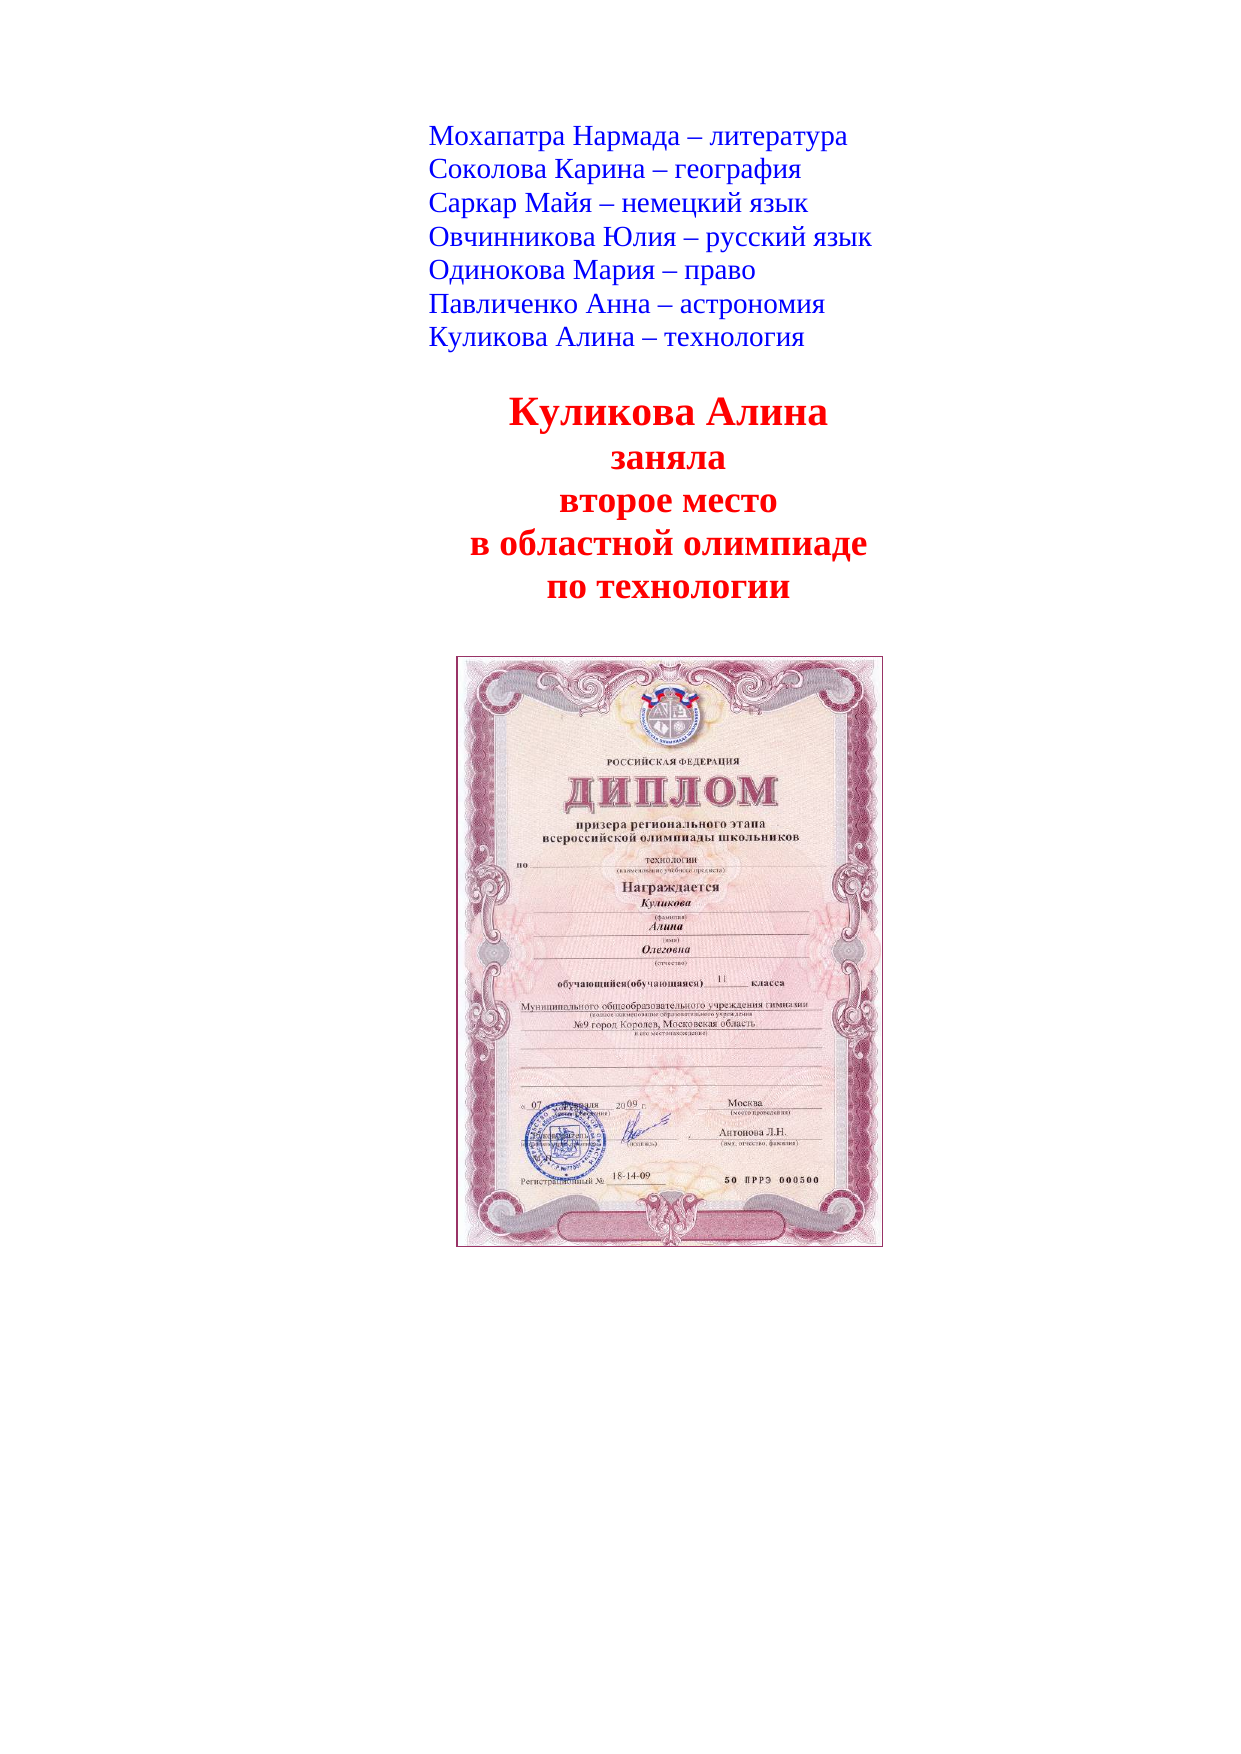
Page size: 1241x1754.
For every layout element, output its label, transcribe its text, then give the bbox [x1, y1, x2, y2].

text Соколова Карина – география [185, 152, 1152, 185]
text Саркар Майя – немецкий язык [185, 185, 1152, 219]
text Мохапатра Нармада – литература [185, 118, 1152, 152]
text в областной олимпиаде [185, 521, 1152, 564]
text Куликова Алина [185, 386, 1152, 434]
text Одинокова Мария – право [185, 252, 1152, 286]
text по технологии [185, 564, 1152, 607]
text Овчинникова Юлия – русский язык [185, 219, 1152, 252]
text Павличенко Анна – астрономия [185, 286, 1152, 319]
text заняла [185, 434, 1152, 477]
text Куликова Алина – технология [185, 319, 1152, 353]
picture [458, 657, 882, 1246]
text второе место [185, 477, 1152, 521]
